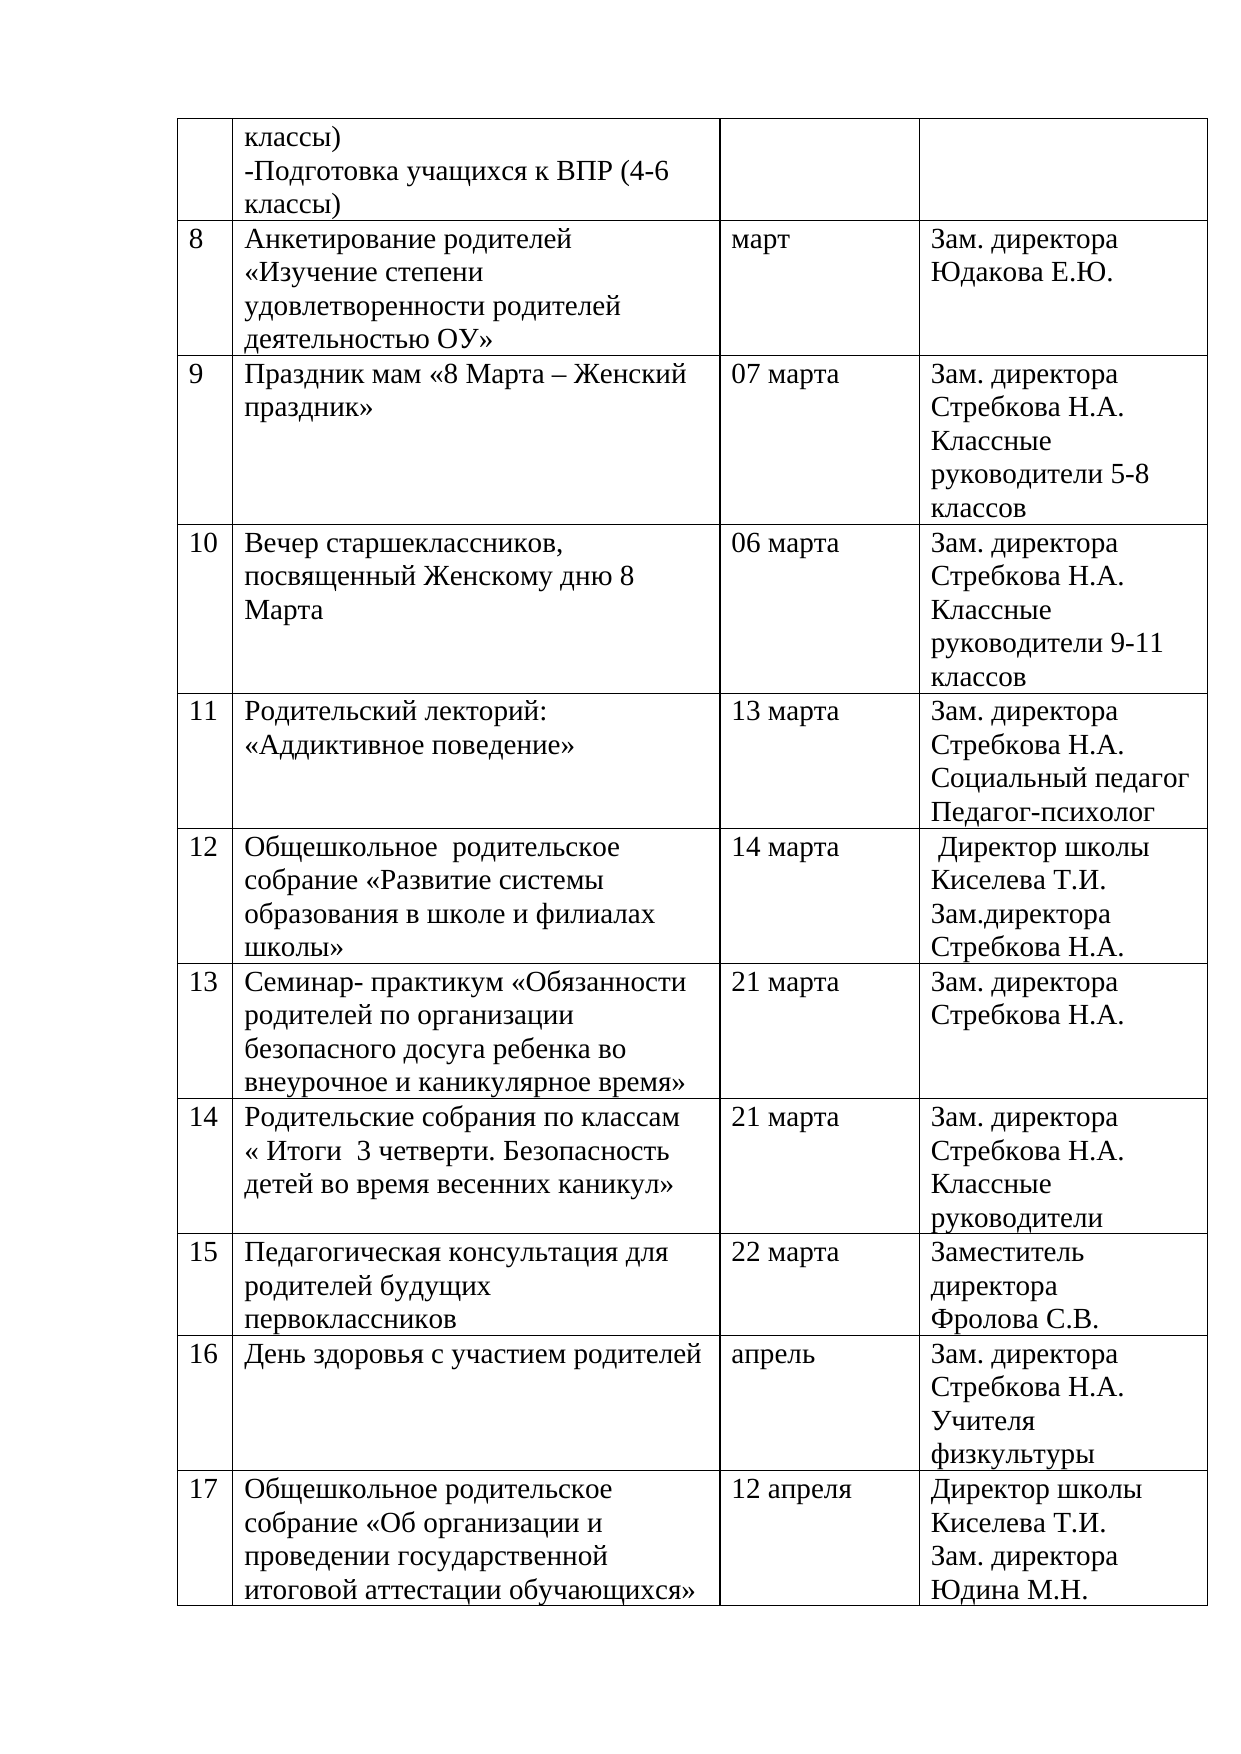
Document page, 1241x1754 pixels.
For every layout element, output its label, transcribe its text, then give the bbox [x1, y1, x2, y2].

table_cell [178, 119, 232, 220]
table_cell 15 [178, 1234, 232, 1335]
table_cell 8 [178, 221, 232, 355]
table_cell март [721, 221, 919, 355]
table_cell Зам. директора Стребкова Н.А. Классные руководители [920, 1099, 1207, 1233]
table_cell Директор школы Киселева Т.И. Зам. директора Юдина М.Н. [920, 1471, 1207, 1605]
table_cell Зам. директора Стребкова Н.А. Классные руководители 9-11 классов [920, 525, 1207, 692]
table_cell 22 марта [721, 1234, 919, 1335]
table_cell Директор школы Киселева Т.И. Зам.директора Стребкова Н.А. [920, 829, 1207, 963]
table_cell 9 [178, 356, 232, 524]
table_cell 10 [178, 525, 232, 692]
table_cell Общешкольное родительское собрание «Об организации и проведении государственной итоговой аттестации обучающихся» [233, 1471, 719, 1605]
table_cell 13 [178, 964, 232, 1098]
table_cell 21 марта [721, 964, 919, 1098]
table_cell [920, 119, 1207, 220]
table_cell классы) -Подготовка учащихся к ВПР (4-6 классы) [233, 119, 719, 220]
table_cell Педагогическая консультация для родителей будущих первоклассников [233, 1234, 719, 1335]
table_cell 13 марта [721, 694, 919, 828]
table_cell Анкетирование родителей «Изучение степени удовлетворенности родителей деятельностью ОУ» [233, 221, 719, 355]
table_cell [721, 119, 919, 220]
table_cell 14 марта [721, 829, 919, 963]
table_cell Зам. директора Юдакова Е.Ю. [920, 221, 1207, 355]
table_cell 07 марта [721, 356, 919, 524]
table_cell Зам. директора Стребкова Н.А. [920, 964, 1207, 1098]
table_cell апрель [721, 1336, 919, 1470]
table_cell 12 апреля [721, 1471, 919, 1605]
table_cell День здоровья с участием родителей [233, 1336, 719, 1470]
table_cell Семинар- практикум «Обязанности родителей по организации безопасного досуга ребенка во внеурочное и каникулярное время» [233, 964, 719, 1098]
table_cell Зам. директора Стребкова Н.А. Социальный педагог Педагог-психолог [920, 694, 1207, 828]
table_cell Родительские собрания по классам « Итоги 3 четверти. Безопасность детей во время весенних каникул» [233, 1099, 719, 1233]
table_cell Родительский лекторий: «Аддиктивное поведение» [233, 694, 719, 828]
table_cell Общешкольное родительское собрание «Развитие системы образования в школе и филиалах школы» [233, 829, 719, 963]
table_cell 17 [178, 1471, 232, 1605]
table_cell 12 [178, 829, 232, 963]
table_cell Зам. директора Стребкова Н.А. Классные руководители 5-8 классов [920, 356, 1207, 524]
table_cell 06 марта [721, 525, 919, 692]
table_cell 14 [178, 1099, 232, 1233]
table_cell 16 [178, 1336, 232, 1470]
table_cell 11 [178, 694, 232, 828]
table_cell Праздник мам «8 Марта – Женский праздник» [233, 356, 719, 524]
table_cell 21 марта [721, 1099, 919, 1233]
table_cell Зам. директора Стребкова Н.А. Учителя физкультуры [920, 1336, 1207, 1470]
table_cell Вечер старшеклассников, посвященный Женскому дню 8 Марта [233, 525, 719, 692]
table_cell Заместитель директора Фролова С.В. [920, 1234, 1207, 1335]
